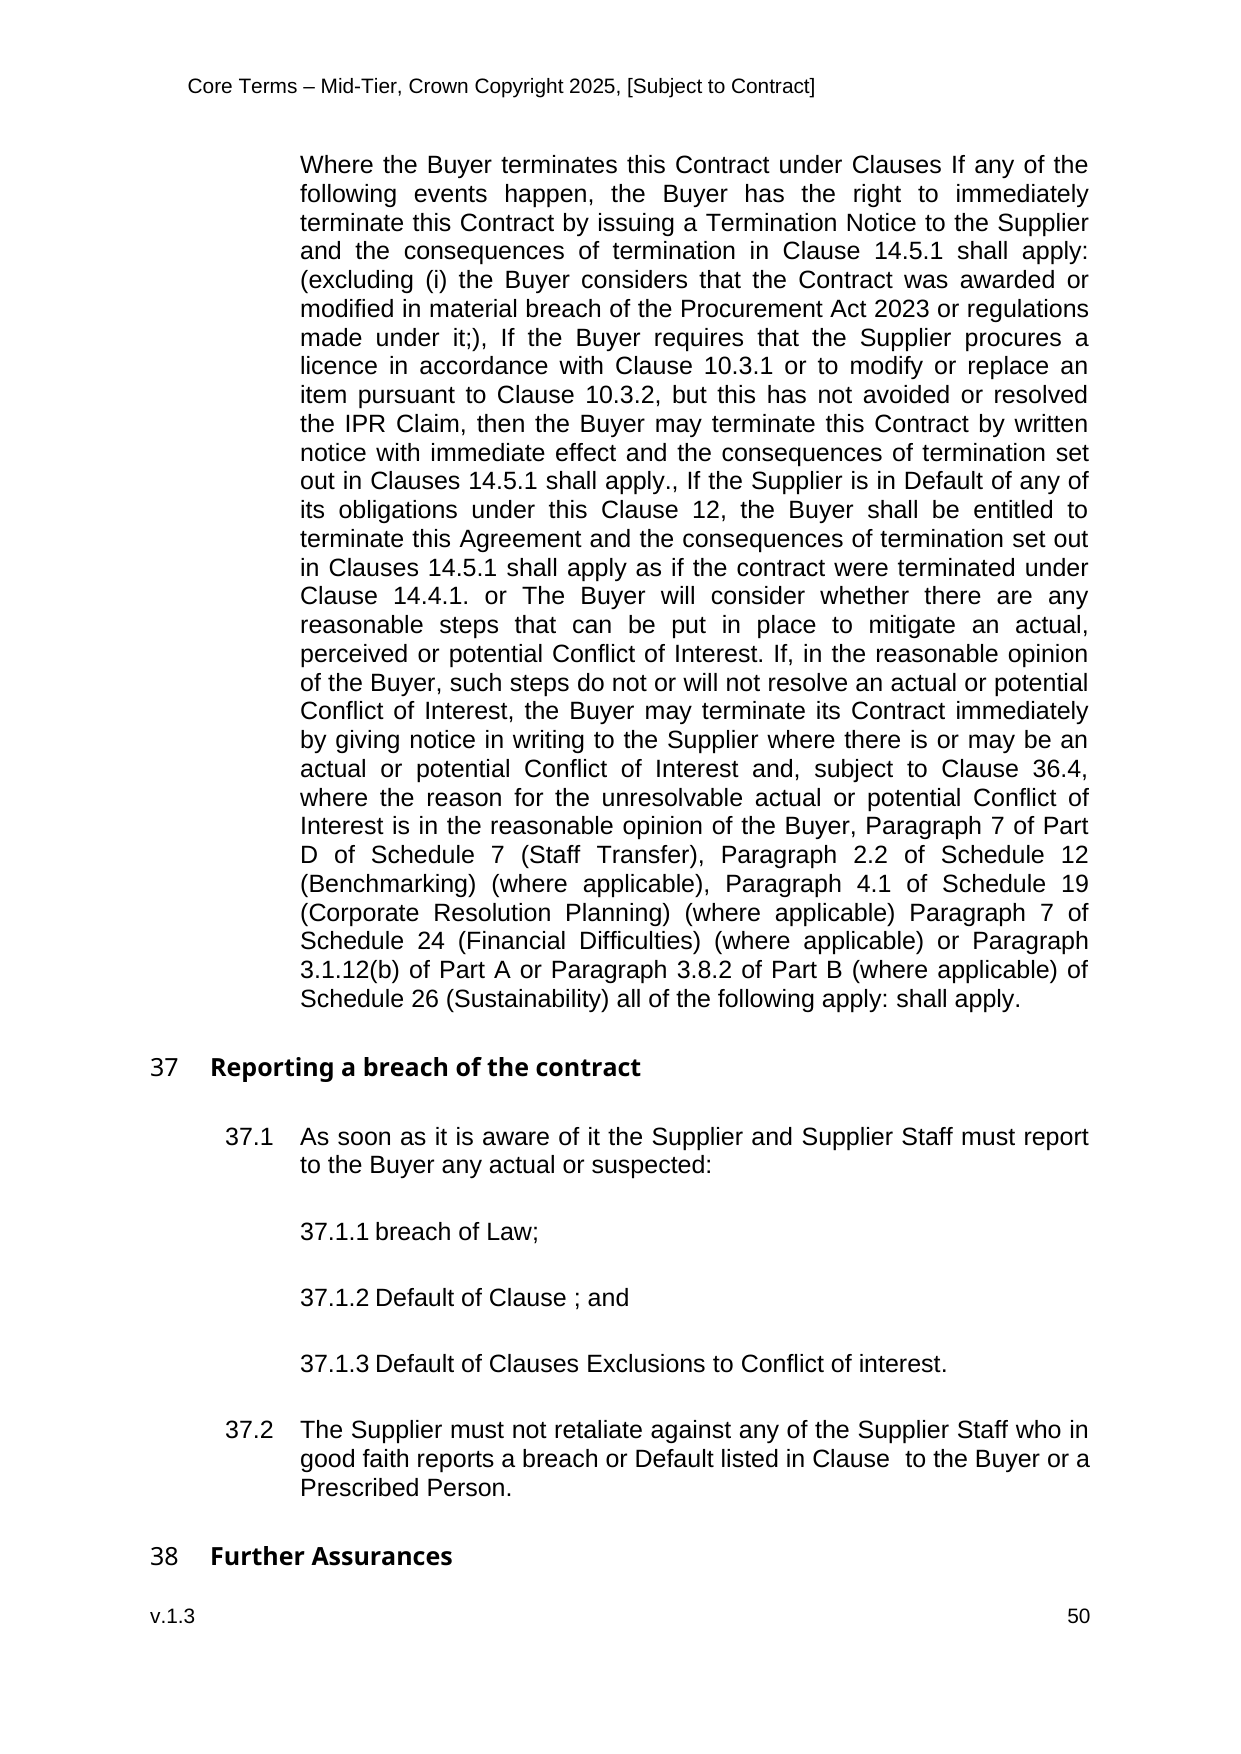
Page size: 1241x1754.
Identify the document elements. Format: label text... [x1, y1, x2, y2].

list Default of Clause 16.1; and [300, 1283, 1090, 1312]
list As soon as it is aware of it the Supplier and Supplier Staff must report to the Buyer any actual or suspected: [225, 1122, 1090, 1179]
subtitle Reporting a breach of the contract [150, 1050, 1090, 1084]
list breach of Law; [300, 1217, 1090, 1245]
list The Supplier must not retaliate against any of the Supplier Staff who in good faith reports a breach or Default listed in Clause 37.1 to the Buyer or a Prescribed Person. [225, 1415, 1090, 1502]
subtitle Further Assurances [150, 1539, 1090, 1573]
list Default of Clauses 31 to 36. [300, 1349, 1090, 1378]
list Where the Supplier has failed to notify the Buyer about an actual or potential Conflict of Interest and the Buyer terminates under Clause 36.3, the whole of Clause 14.5.1 shall apply. [225, 150, 1090, 1012]
